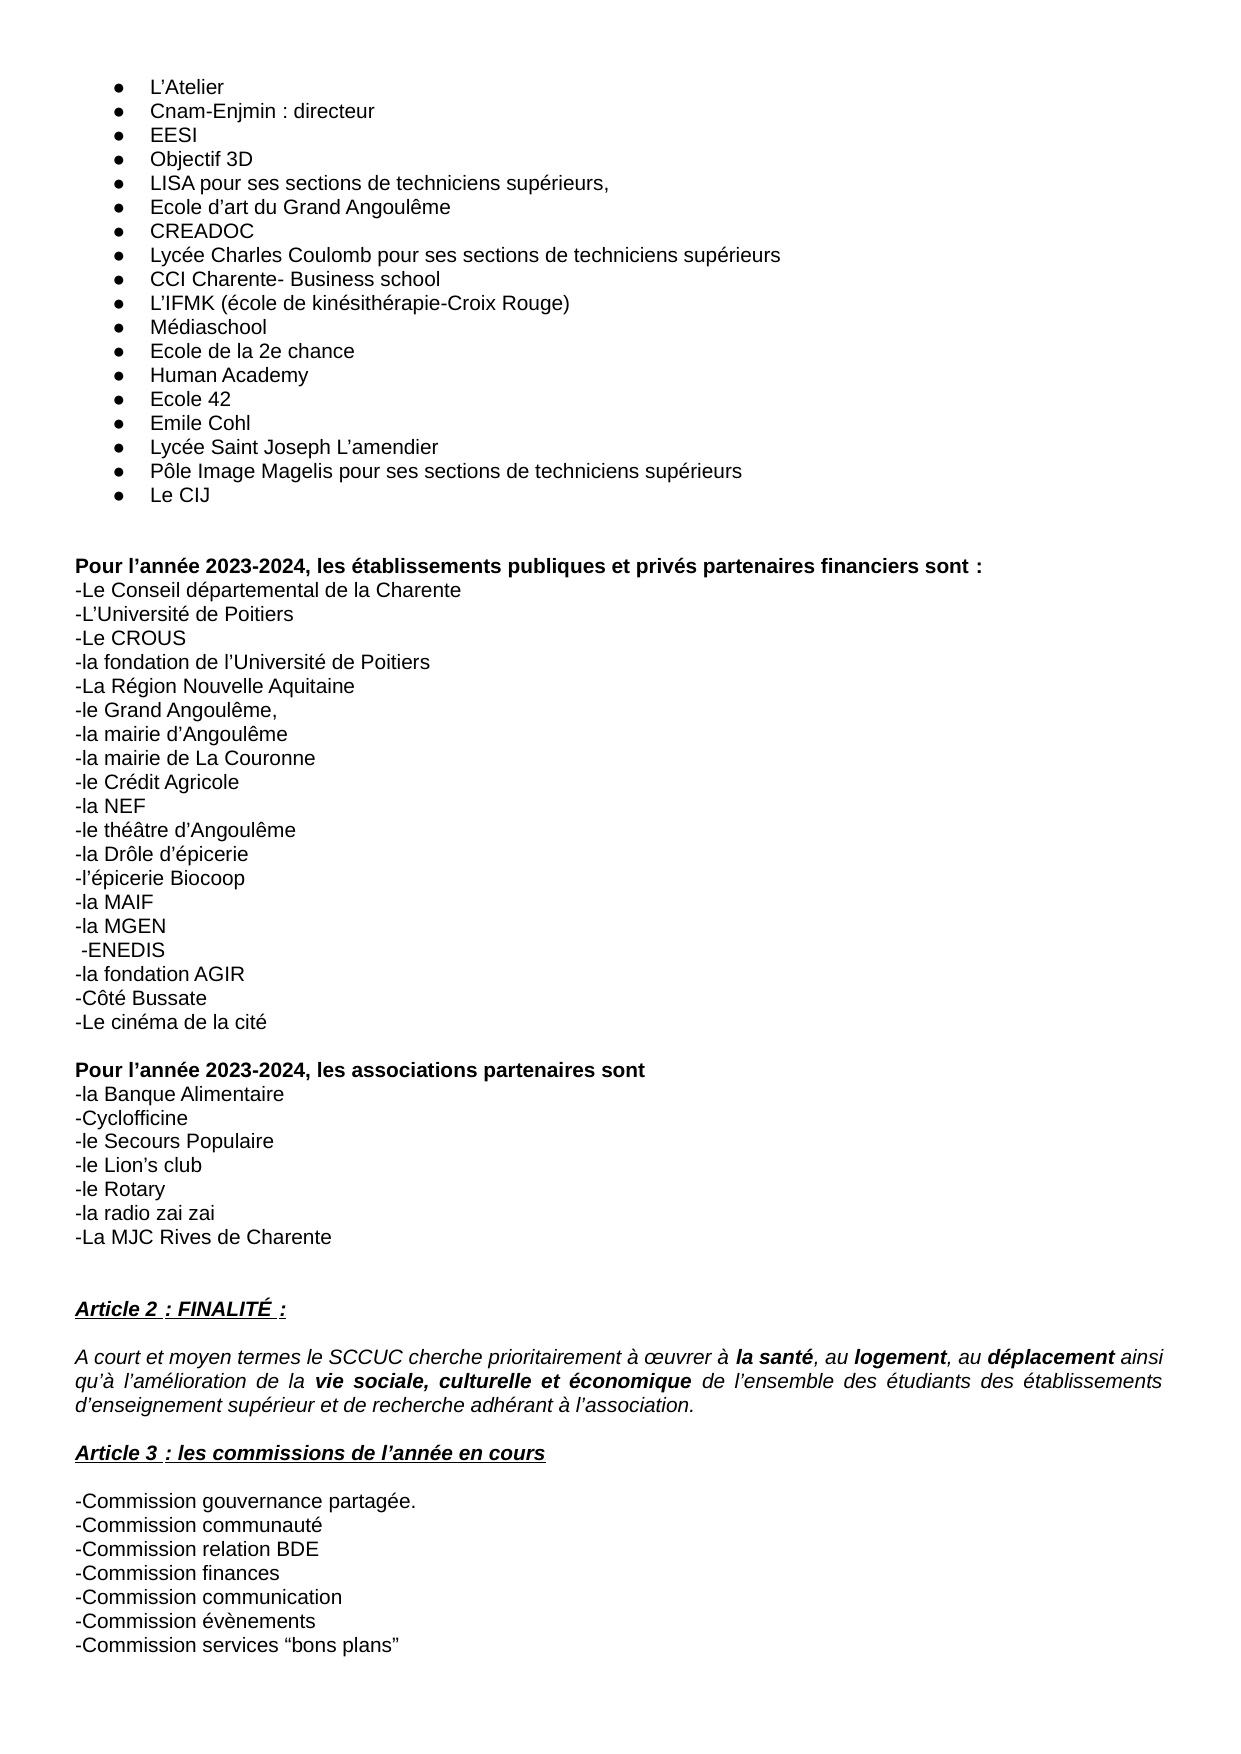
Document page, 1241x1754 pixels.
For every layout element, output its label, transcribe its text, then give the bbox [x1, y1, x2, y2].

list CREADOC [112, 219, 1165, 243]
text -Commission finances [75, 1561, 1165, 1584]
text -Commission évènements [75, 1608, 1165, 1632]
text -le théâtre d’Angoulême [75, 818, 1165, 842]
list Pôle Image Magelis pour ses sections de techniciens supérieurs [112, 458, 1165, 482]
text -Commission services “bons plans” [75, 1632, 1165, 1656]
text -Le cinéma de la cité [75, 1009, 1165, 1033]
list Human Academy [112, 362, 1165, 386]
text -la Drôle d’épicerie [75, 842, 1165, 866]
list Le CIJ [112, 482, 1165, 506]
text -Commission gouvernance partagée. [75, 1489, 1165, 1513]
text A court et moyen termes le SCCUC cherche prioritairement à œuvrer à la santé, au logement, au déplacement ainsi qu’à l’amélioration de la vie sociale, culturelle et économique de l’ensemble des étudiants des établissements d’enseignement supérieur et de recherche adhérant à l’association. [75, 1345, 1165, 1417]
text -la MGEN [75, 914, 1165, 938]
text -Le Conseil départemental de la Charente [75, 578, 1165, 602]
text Article 2 : FINALITÉ : [75, 1297, 1165, 1321]
text -La Région Nouvelle Aquitaine [75, 674, 1165, 698]
list Ecole d’art du Grand Angoulême [112, 195, 1165, 219]
list Lycée Charles Coulomb pour ses sections de techniciens supérieurs [112, 243, 1165, 267]
text -La MJC Rives de Charente [75, 1225, 1165, 1249]
text -Commission relation BDE [75, 1537, 1165, 1561]
text -le Lion’s club [75, 1153, 1165, 1177]
text -la mairie d’Angoulême [75, 722, 1165, 746]
list Lycée Saint Joseph L’amendier [112, 434, 1165, 458]
text -la Banque Alimentaire [75, 1081, 1165, 1105]
list Ecole de la 2e chance [112, 338, 1165, 362]
text -la fondation de l’Université de Poitiers [75, 650, 1165, 674]
text -le Crédit Agricole [75, 770, 1165, 794]
list L’Atelier [112, 75, 1165, 99]
list Emile Cohl [112, 410, 1165, 434]
text -la mairie de La Couronne [75, 746, 1165, 770]
text Pour l’année 2023-2024, les associations partenaires sont [75, 1057, 1165, 1081]
list L’IFMK (école de kinésithérapie-Croix Rouge) [112, 291, 1165, 314]
list Médiaschool [112, 314, 1165, 338]
text -Commission communauté [75, 1513, 1165, 1537]
text -ENEDIS [75, 938, 1165, 962]
text -le Grand Angoulême, [75, 698, 1165, 722]
text -Le CROUS [75, 626, 1165, 650]
text Pour l’année 2023-2024, les établissements publiques et privés partenaires financiers sont : [75, 554, 1165, 578]
list EESI [112, 123, 1165, 147]
text -Commission communication [75, 1584, 1165, 1608]
list Objectif 3D [112, 147, 1165, 171]
text -la NEF [75, 794, 1165, 818]
text -le Secours Populaire [75, 1129, 1165, 1153]
text Article 3 : les commissions de l’année en cours [75, 1441, 1165, 1465]
text -Cyclofficine [75, 1105, 1165, 1129]
text -Côté Bussate [75, 986, 1165, 1009]
list Ecole 42 [112, 386, 1165, 410]
text -le Rotary [75, 1177, 1165, 1201]
text -l’épicerie Biocoop [75, 866, 1165, 890]
list Cnam-Enjmin : directeur [112, 99, 1165, 123]
text -la fondation AGIR [75, 962, 1165, 986]
text -L’Université de Poitiers [75, 602, 1165, 626]
text -la radio zai zai [75, 1201, 1165, 1225]
list LISA pour ses sections de techniciens supérieurs, [112, 171, 1165, 195]
text -la MAIF [75, 890, 1165, 914]
list CCI Charente- Business school [112, 267, 1165, 291]
